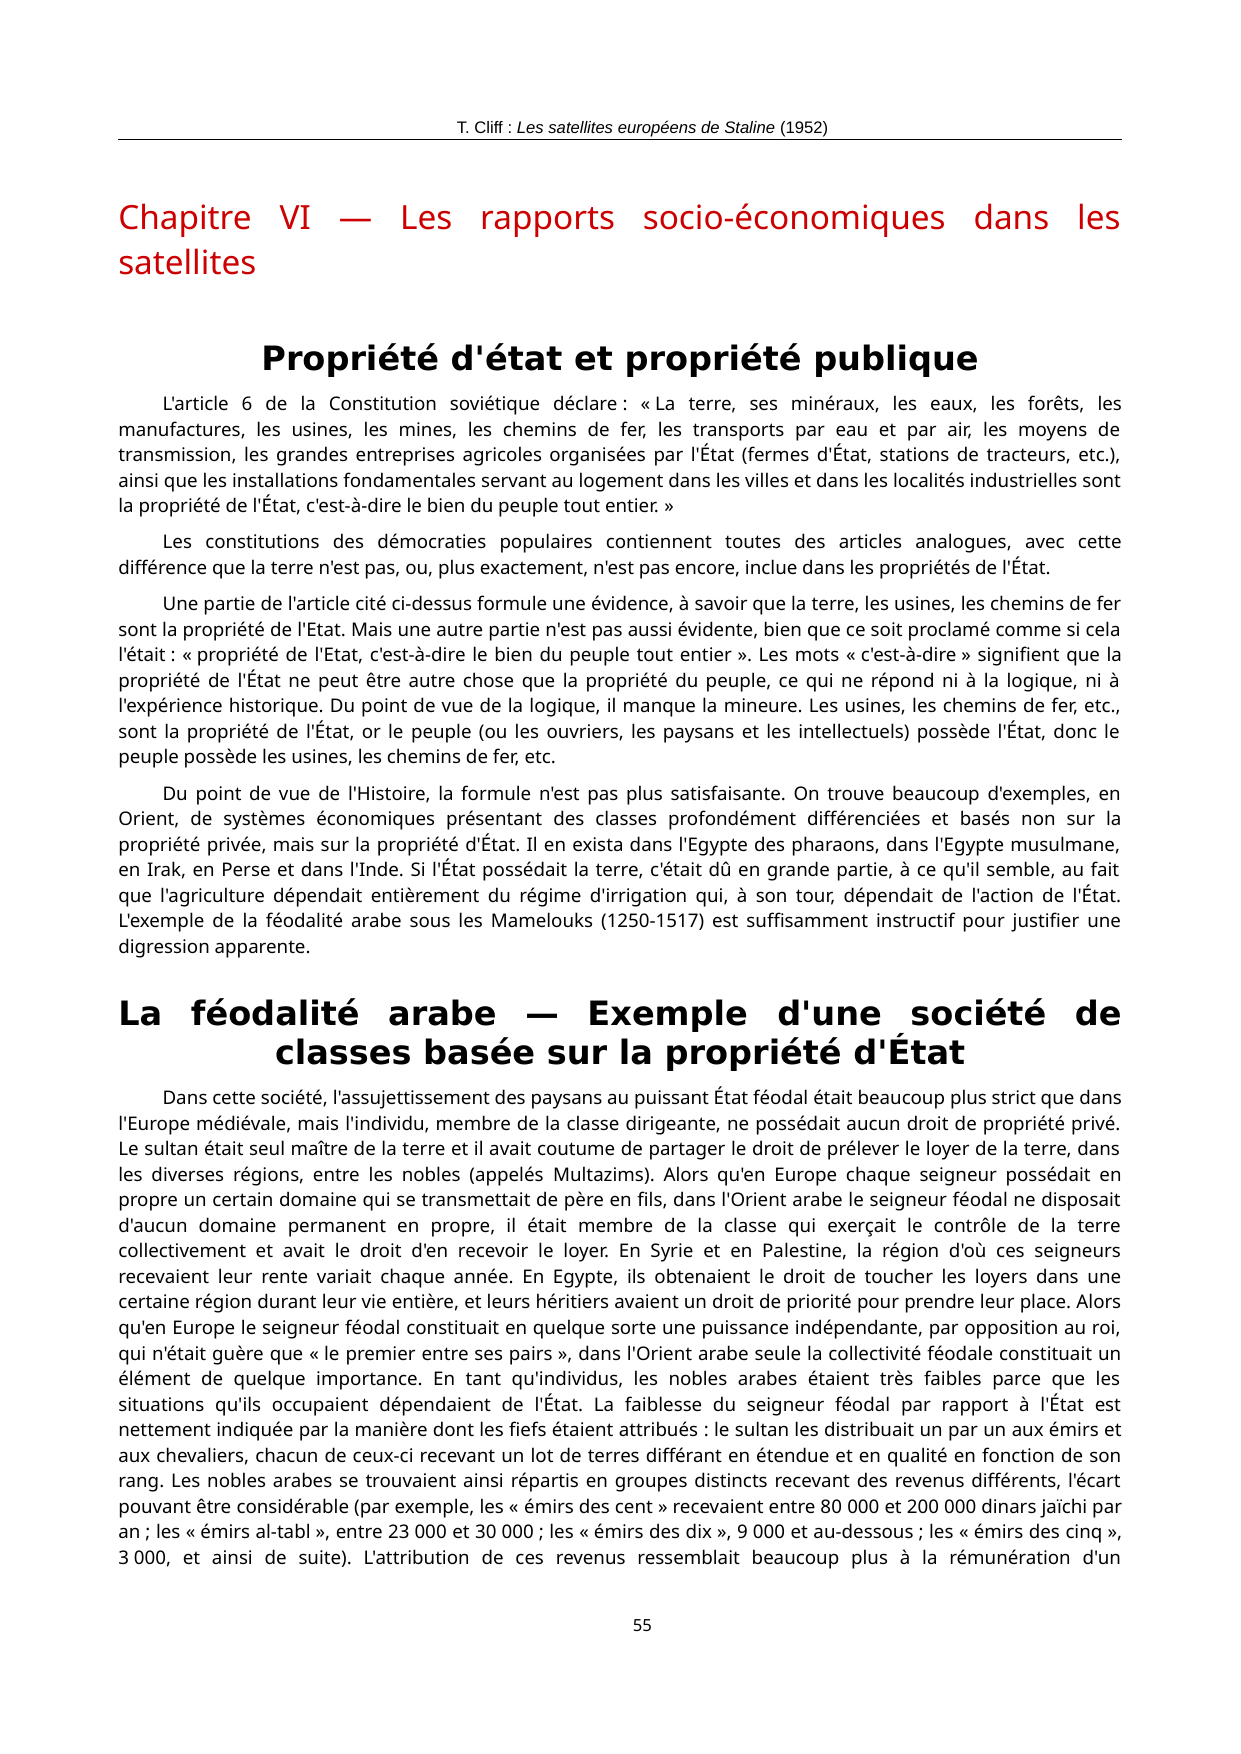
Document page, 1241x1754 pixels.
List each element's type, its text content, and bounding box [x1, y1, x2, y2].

text L'article 6 de la Constitution soviétique déclare : « La terre, ses minéraux, les eaux, les forêts, les manufactures, les usines, les mines, les chemins de fer, les transports par eau et par air, les moyens de transmission, les grandes entreprises agricoles organisées par l'État (fermes d'État, stations de tracteurs, etc.), ainsi que les installations fondamentales servant au logement dans les villes et dans les localités industrielles sont la propriété de l'État, c'est-à-dire le bien du peuple tout entier. » [118, 391, 1122, 518]
text Les constitutions des démocraties populaires contiennent toutes des articles analogues, avec cette différence que la terre n'est pas, ou, plus exactement, n'est pas encore, inclue dans les propriétés de l'État. [118, 529, 1122, 580]
text Du point de vue de l'Histoire, la formule n'est pas plus satisfaisante. On trouve beaucoup d'exemples, en Orient, de systèmes économiques présentant des classes profondément différenciées et basés non sur la propriété privée, mais sur la propriété d'État. Il en exista dans l'Egypte des pharaons, dans l'Egypte musulmane, en Irak, en Perse et dans l'Inde. Si l'État possédait la terre, c'était dû en grande partie, à ce qu'il semble, au fait que l'agriculture dépendait entièrement du régime d'irrigation qui, à son tour, dépendait de l'action de l'État. L'exemple de la féodalité arabe sous les Mamelouks (1250-1517) est suffisamment instructif pour justifier une digression apparente. [118, 780, 1122, 958]
subtitle Chapitre VI — Les rapports socio-économiques dans les satellites [118, 194, 1122, 284]
text Une partie de l'article cité ci-dessus formule une évidence, à savoir que la terre, les usines, les chemins de fer sont la propriété de l'Etat. Mais une autre partie n'est pas aussi évidente, bien que ce soit proclamé comme si cela l'était : « propriété de l'Etat, c'est-à-dire le bien du peuple tout entier ». Les mots « c'est-à-dire » signifient que la propriété de l'État ne peut être autre chose que la propriété du peuple, ce qui ne répond ni à la logique, ni à l'expérience historique. Du point de vue de la logique, il manque la mineure. Les usines, les chemins de fer, etc., sont la propriété de l'État, or le peuple (ou les ouvriers, les paysans et les intellectuels) possède l'État, donc le peuple possède les usines, les chemins de fer, etc. [118, 591, 1122, 769]
text Dans cette société, l'assujettissement des paysans au puissant État féodal était beaucoup plus strict que dans l'Europe médiévale, mais l'individu, membre de la classe dirigeante, ne possédait aucun droit de propriété privé. Le sultan était seul maître de la terre et il avait coutume de partager le droit de prélever le loyer de la terre, dans les diverses régions, entre les nobles (appelés Multazims). Alors qu'en Europe chaque seigneur possédait en propre un certain domaine qui se transmettait de père en fils, dans l'Orient arabe le seigneur féodal ne disposait d'aucun domaine permanent en propre, il était membre de la classe qui exerçait le contrôle de la terre collectivement et avait le droit d'en recevoir le loyer. En Syrie et en Palestine, la région d'où ces seigneurs recevaient leur rente variait chaque année. En Egypte, ils obtenaient le droit de toucher les loyers dans une certaine région durant leur vie entière, et leurs héritiers avaient un droit de priorité pour prendre leur place. Alors qu'en Europe le seigneur féodal constituait en quelque sorte une puissance indépendante, par opposition au roi, qui n'était guère que « le premier entre ses pairs », dans l'Orient arabe seule la collectivité féodale constituait un élément de quelque importance. En tant qu'individus, les nobles arabes étaient très faibles parce que les situations qu'ils occupaient dépendaient de l'État. La faiblesse du seigneur féodal par rapport à l'État est nettement indiquée par la manière dont les fiefs étaient attribués : le sultan les distribuait un par un aux émirs et aux chevaliers, chacun de ceux-ci recevant un lot de terres différant en étendue et en qualité en fonction de son rang. Les nobles arabes se trouvaient ainsi répartis en groupes distincts recevant des revenus différents, l'écart pouvant être considérable (par exemple, les « émirs des cent » recevaient entre 80 000 et 200 000 dinars jaïchi par an ; les « émirs al-tabl », entre 23 000 et 30 000 ; les « émirs des dix », 9 000 et au-dessous ; les « émirs des cinq », 3 000, et ainsi de suite). L'attribution de ces revenus ressemblait beaucoup plus à la rémunération d'un [118, 1085, 1122, 1569]
subtitle Propriété d'état et propriété publique [118, 339, 1122, 378]
subtitle La féodalité arabe — Exemple d'une société de classes basée sur la propriété d'État [118, 994, 1122, 1072]
